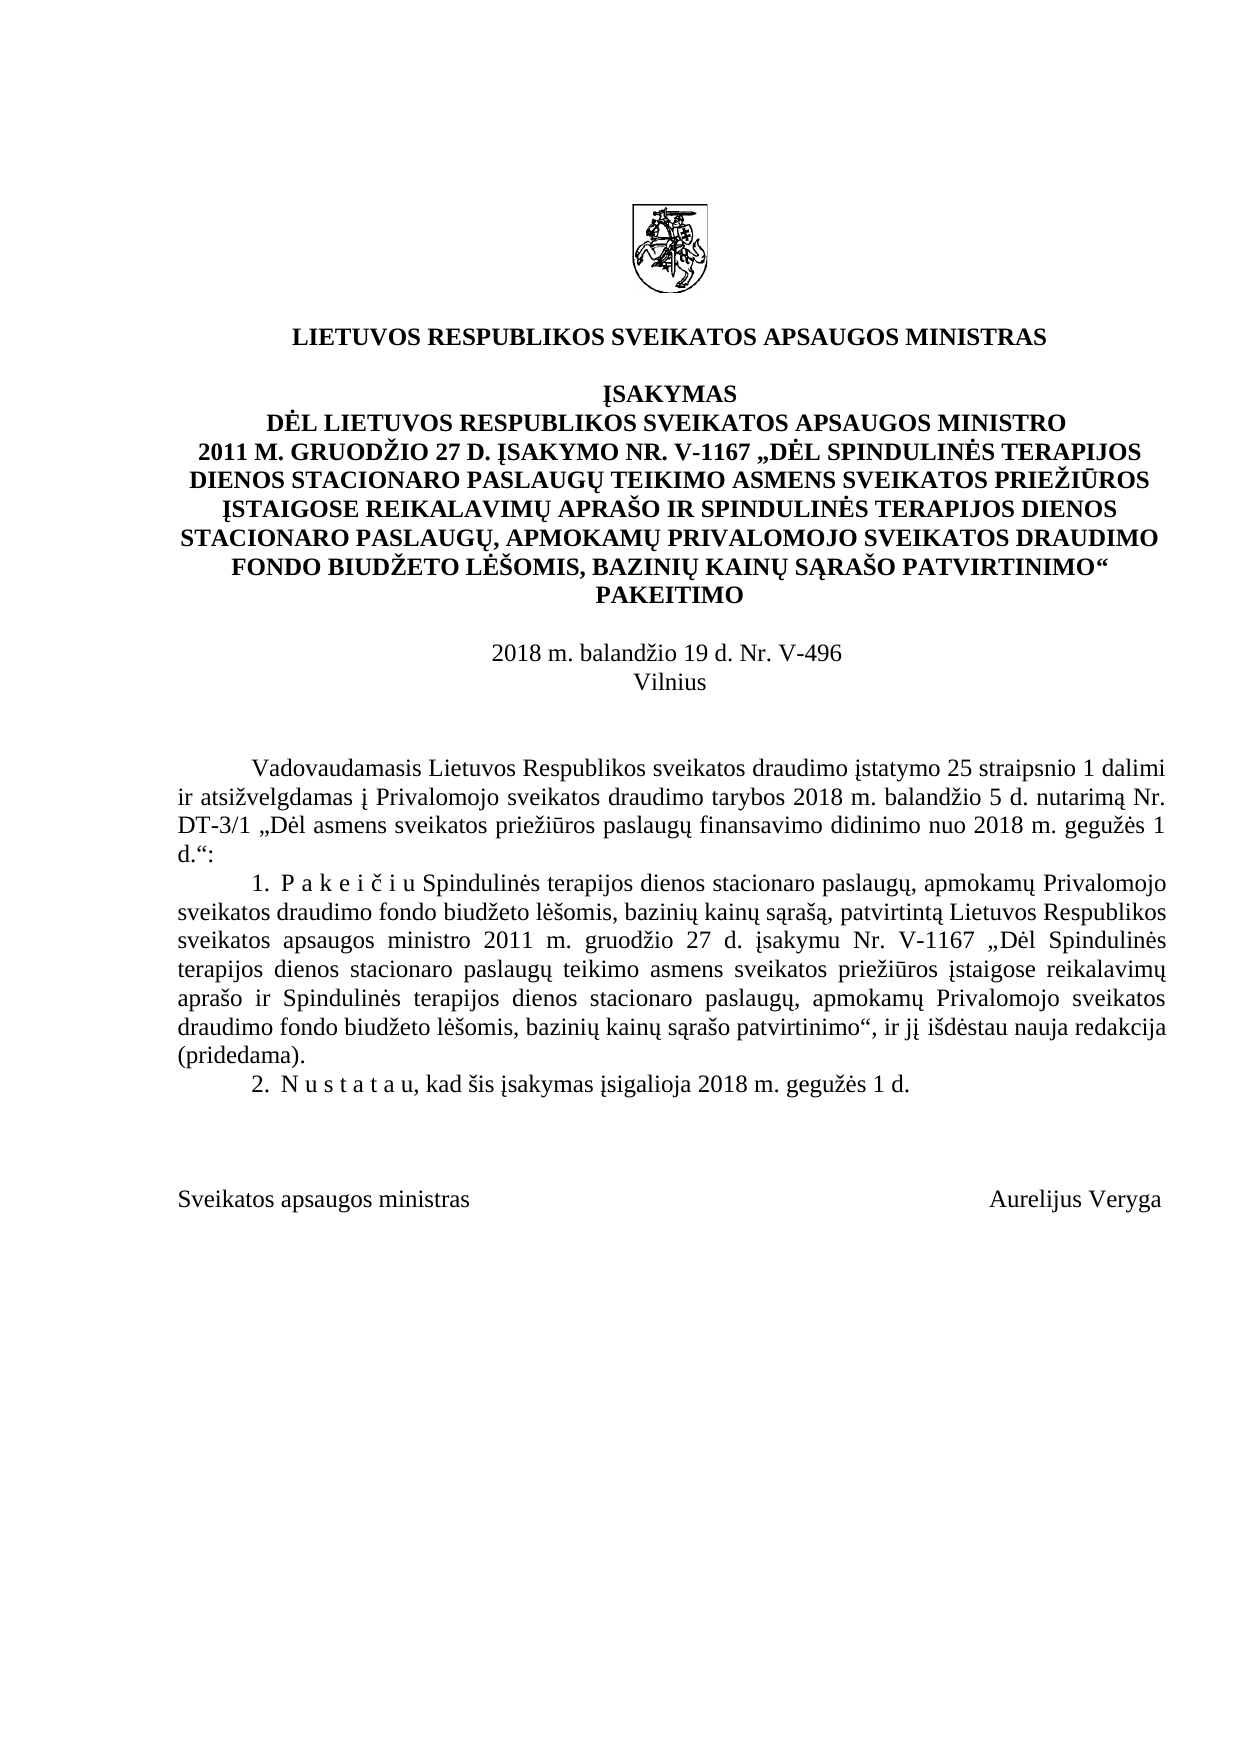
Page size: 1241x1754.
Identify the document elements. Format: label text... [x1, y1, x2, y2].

text LIETUVOS RESPUBLIKOS SVEIKATOS APSAUGOS MINISTRAS [177, 322, 1162, 351]
text 2018 m. balandžio 19 d. Nr. V-496 [177, 638, 1162, 667]
text 2. N u s t a t a u, kad šis įsakymas įsigalioja 2018 m. gegužės 1 d. [251, 1069, 1181, 1098]
text 1. P a k e i č i u Spindulinės terapijos dienos stacionaro paslaugų, apmokamų Privalomojo sveikatos draudimo fondo biudžeto lėšomis, bazinių kainų sąrašą, patvirtintą Lietuvos Respublikos sveikatos apsaugos ministro 2011 m. gruodžio 27 d. įsakymu Nr. V-1167 „Dėl Spindulinės terapijos dienos stacionaro paslaugų teikimo asmens sveikatos priežiūros įstaigose reikalavimų aprašo ir Spindulinės terapijos dienos stacionaro paslaugų, apmokamų Privalomojo sveikatos draudimo fondo biudžeto lėšomis, bazinių kainų sąrašo patvirtinimo“, ir jį išdėstau nauja redakcija (pridedama). [177, 868, 1167, 1069]
text DĖL LIETUVOS RESPUBLIKOS SVEIKATOS APSAUGOS MINISTRO [177, 408, 1162, 437]
text Vadovaudamasis Lietuvos Respublikos sveikatos draudimo įstatymo 25 straipsnio 1 dalimi ir atsižvelgdamas į Privalomojo sveikatos draudimo tarybos 2018 m. balandžio 5 d. nutarimą Nr. DT-3/1 „Dėl asmens sveikatos priežiūros paslaugų finansavimo didinimo nuo 2018 m. gegužės 1 d.“: [177, 753, 1167, 868]
text ĮSAKYMAS [177, 379, 1162, 408]
text Vilnius [177, 667, 1162, 696]
text 2011 M. GRUODŽIO 27 D. ĮSAKYMO NR. V-1167 „DĖL SPINDULINĖS TERAPIJOS DIENOS STACIONARO PASLAUGŲ TEIKIMO ASMENS SVEIKATOS PRIEŽIŪROS ĮSTAIGOSE REIKALAVIMŲ APRAŠO IR SPINDULINĖS TERAPIJOS DIENOS STACIONARO PASLAUGŲ, APMOKAMŲ PRIVALOMOJO SVEIKATOS DRAUDIMO FONDO BIUDŽETO LĖŠOMIS, BAZINIŲ KAINŲ SĄRAŠO PATVIRTINIMO“ PAKEITIMO [177, 437, 1162, 609]
text Sveikatos apsaugos ministras Aurelijus Veryga [177, 1184, 1162, 1213]
